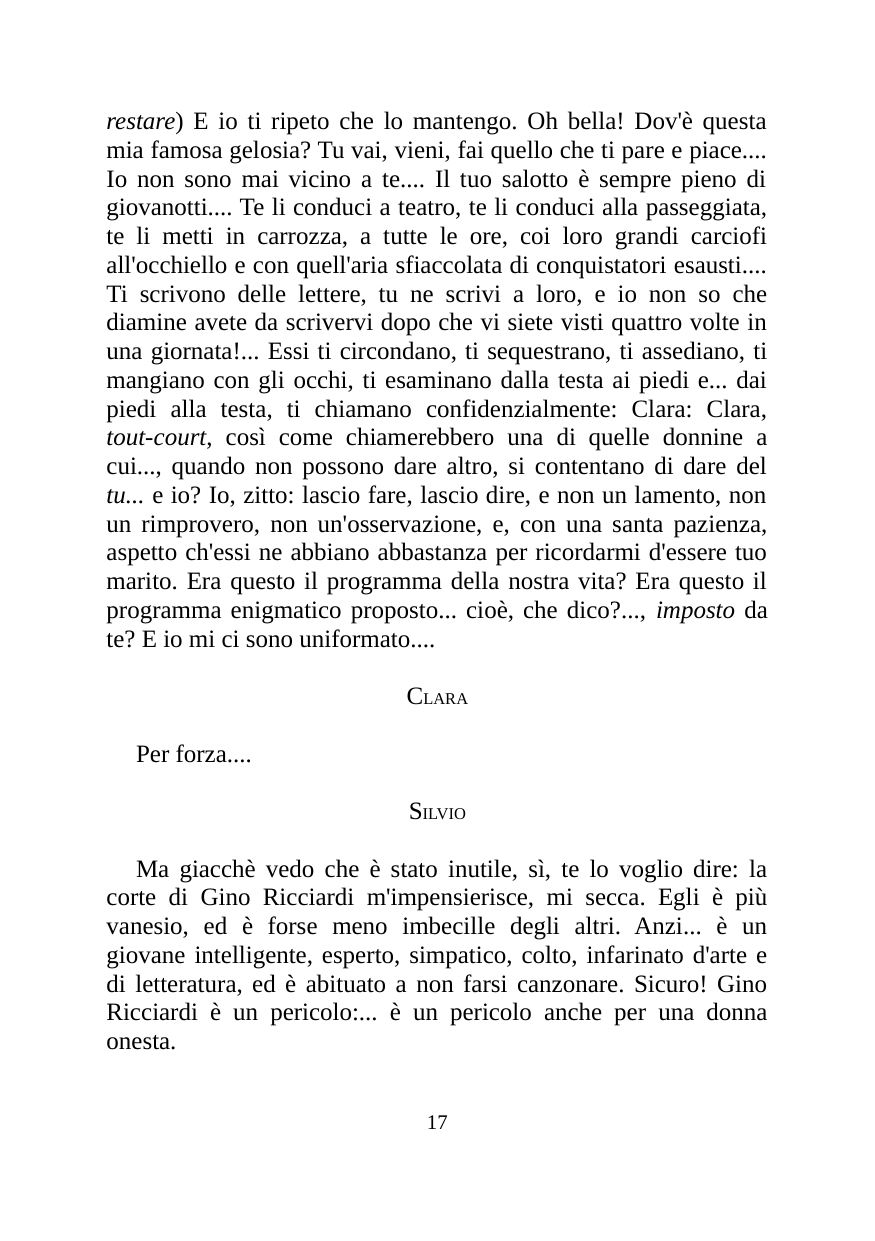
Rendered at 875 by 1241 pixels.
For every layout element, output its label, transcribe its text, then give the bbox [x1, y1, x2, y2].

text restare) E io ti ripeto che lo mantengo. Oh bella! Dov'è questa mia famosa gelosia? Tu vai, vieni, fai quello che ti pare e piace.... Io non sono mai vicino a te.... Il tuo salotto è sempre pieno di giovanotti.... Te li conduci a teatro, te li conduci alla passeggiata, te li metti in carrozza, a tutte le ore, coi loro grandi carciofi all'occhiello e con quell'aria sfiaccolata di conquistatori esausti.... Ti scrivono delle lettere, tu ne scrivi a loro, e io non so che diamine avete da scrivervi dopo che vi siete visti quattro volte in una giornata!... Essi ti circondano, ti sequestrano, ti assediano, ti mangiano con gli occhi, ti esaminano dalla testa ai piedi e... dai piedi alla testa, ti chiamano confidenzialmente: Clara: Clara, tout-court, così come chiamerebbero una di quelle donnine a cui..., quando non possono dare altro, si contentano di dare del tu... e io? Io, zitto: lascio fare, lascio dire, e non un lamento, non un rimprovero, non un'osservazione, e, con una santa pazienza, aspetto ch'essi ne abbiano abbastanza per ricordarmi d'essere tuo marito. Era questo il programma della nostra vita? Era questo il programma enigmatico proposto... cioè, che dico?..., imposto da te? E io mi ci sono uniformato.... [106, 106, 768, 652]
text Per forza.... [106, 739, 768, 767]
text Silvio [106, 796, 768, 825]
text Ma giacchè vedo che è stato inutile, sì, te lo voglio dire: la corte di Gino Ricciardi m'impensierisce, mi secca. Egli è più vanesio, ed è forse meno imbecille degli altri. Anzi... è un giovane intelligente, esperto, simpatico, colto, infarinato d'arte e di letteratura, ed è abituato a non farsi canzonare. Sicuro! Gino Ricciardi è un pericolo:... è un pericolo anche per una donna onesta. [106, 854, 768, 1055]
text Clara [106, 681, 768, 710]
